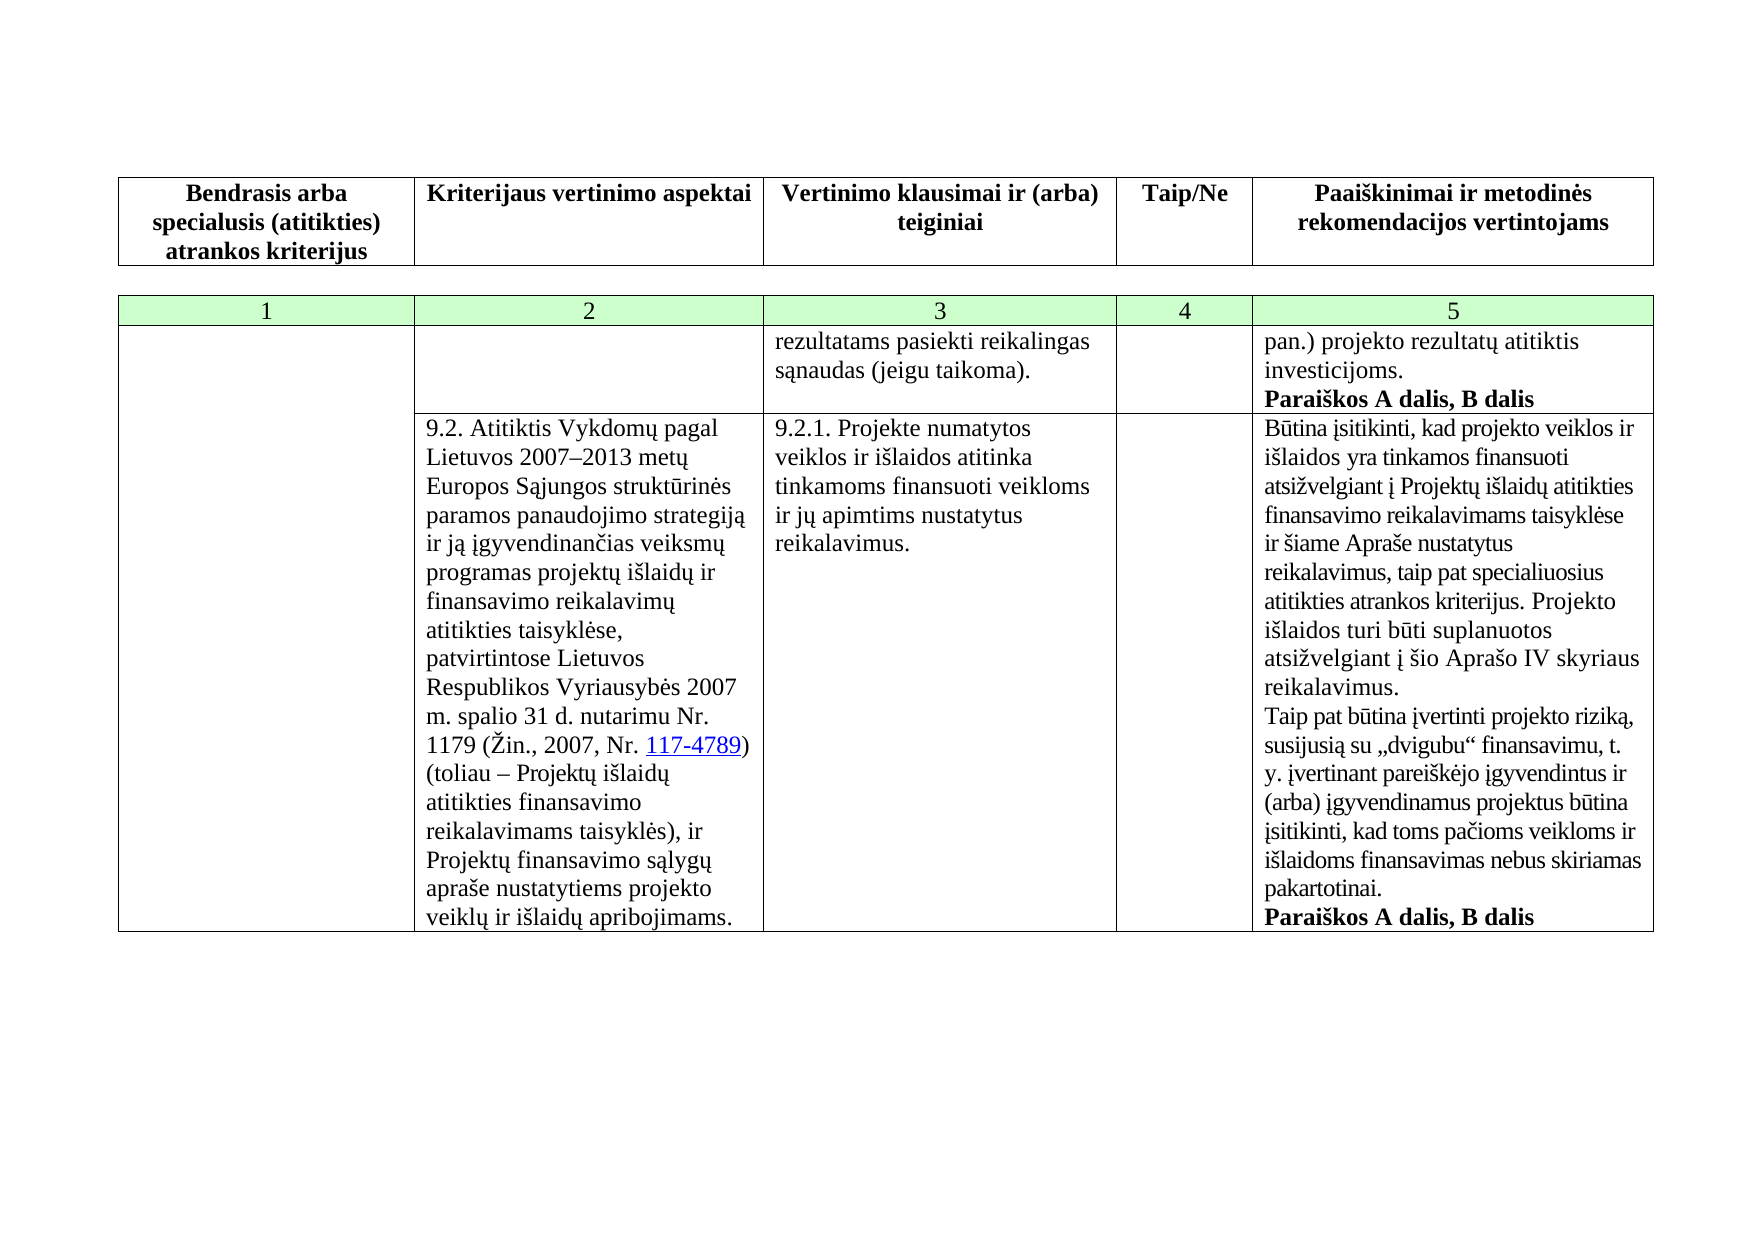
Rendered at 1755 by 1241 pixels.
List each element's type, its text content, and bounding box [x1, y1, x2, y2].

table_cell 2 [415, 296, 763, 325]
table_cell [415, 266, 763, 295]
table_cell [1117, 414, 1252, 931]
table_cell 4 [1117, 296, 1252, 325]
table_cell [764, 266, 1117, 295]
table_cell Būtina įsitikinti, kad projekto veiklos ir išlaidos yra tinkamos finansuoti atsižvelgiant į Projektų išlaidų atitikties finansavimo reikalavimams taisyklėse ir šiame Apraše nustatytus reikalavimus, taip pat specialiuosius atitikties atrankos kriterijus. Projekto išlaidos turi būti suplanuotos atsižvelgiant į šio Aprašo IV skyriaus reikalavimus. Taip pat būtina įvertinti projekto riziką, susijusią su „dvigubu“ finansavimu, t. y. įvertinant pareiškėjo įgyvendintus ir (arba) įgyvendinamus projektus būtina įsitikinti, kad toms pačioms veikloms ir išlaidoms finansavimas nebus skiriamas pakartotinai. Paraiškos A dalis, B dalis [1253, 414, 1653, 931]
table_header Vertinimo klausimai ir (arba) teiginiai [764, 178, 1116, 264]
table_cell 1 [119, 296, 414, 325]
table_cell [1117, 326, 1252, 412]
table_header Paaiškinimai ir metodinės rekomendacijos vertintojams [1253, 178, 1653, 264]
table_cell [1253, 266, 1653, 295]
table_cell [415, 326, 763, 412]
table_cell 3 [764, 296, 1116, 325]
table_cell [1117, 266, 1253, 295]
table_cell [119, 326, 414, 931]
table_cell pan.) projekto rezultatų atitiktis investicijoms. Paraiškos A dalis, B dalis [1253, 326, 1653, 412]
table_header Kriterijaus vertinimo aspektai [415, 178, 763, 264]
table_cell rezultatams pasiekti reikalingas sąnaudas (jeigu taikoma). [764, 326, 1116, 412]
table_cell 9.2. Atitiktis Vykdomų pagal Lietuvos 2007–2013 metų Europos Sąjungos struktūrinės paramos panaudojimo strategiją ir ją įgyvendinančias veiksmų programas projektų išlaidų ir finansavimo reikalavimų atitikties taisyklėse, patvirtintose Lietuvos Respublikos Vyriausybės 2007 m. spalio 31 d. nutarimu Nr. 1179 (Žin., 2007, Nr. 117-4789) (toliau – Projektų išlaidų atitikties finansavimo reikalavimams taisyklės), ir Projektų finansavimo sąlygų apraše nustatytiems projekto veiklų ir išlaidų apribojimams. [415, 414, 763, 931]
table_cell 5 [1253, 296, 1653, 325]
table_header Bendrasis arba specialusis (atitikties) atrankos kriterijus [119, 178, 414, 264]
table_cell 9.2.1. Projekte numatytos veiklos ir išlaidos atitinka tinkamoms finansuoti veikloms ir jų apimtims nustatytus reikalavimus. [764, 414, 1116, 931]
table_header Taip/Ne [1117, 178, 1252, 264]
table_cell [118, 266, 414, 295]
